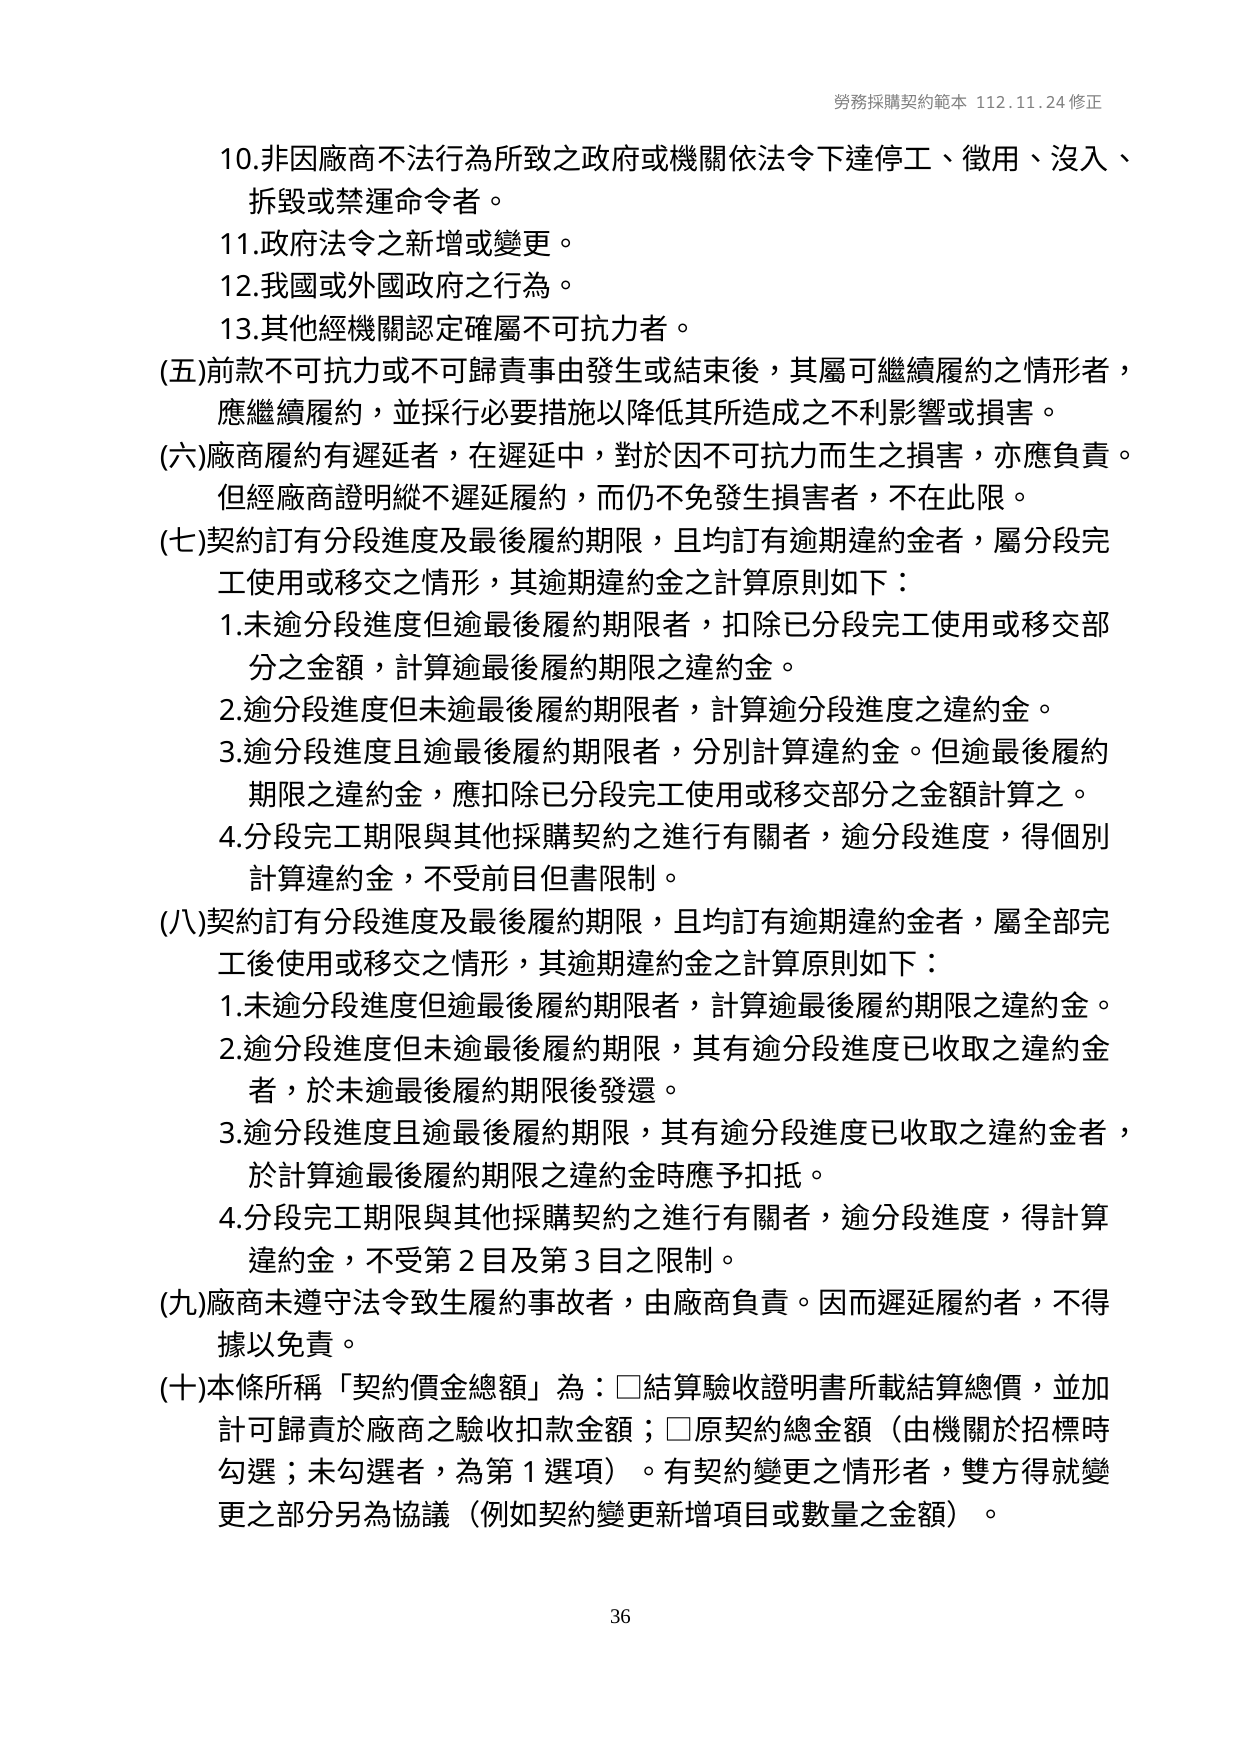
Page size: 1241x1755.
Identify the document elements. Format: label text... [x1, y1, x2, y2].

text (五)前款不可抗力或不可歸責事由發生或結束後，其屬可繼續履約之情形者，應繼續履約，並採行必要措施以降低其所造成之不利影響或損害。 [159, 348, 1110, 432]
text 2.逾分段進度但未逾最後履約期限者，計算逾分段進度之違約金。 [218, 686, 1110, 729]
text 4.分段完工期限與其他採購契約之進行有關者，逾分段進度，得個別計算違約金，不受前目但書限制。 [218, 813, 1110, 898]
text (八)契約訂有分段進度及最後履約期限，且均訂有逾期違約金者，屬全部完工後使用或移交之情形，其逾期違約金之計算原則如下： [159, 898, 1110, 983]
text 3.逾分段進度且逾最後履約期限者，分別計算違約金。但逾最後履約期限之違約金，應扣除已分段完工使用或移交部分之金額計算之。 [218, 729, 1110, 813]
text (七)契約訂有分段進度及最後履約期限，且均訂有逾期違約金者，屬分段完工使用或移交之情形，其逾期違約金之計算原則如下： [159, 517, 1110, 602]
text 4.分段完工期限與其他採購契約之進行有關者，逾分段進度，得計算違約金，不受第2目及第3目之限制。 [218, 1195, 1110, 1279]
text (十)本條所稱「契約價金總額」為：□結算驗收證明書所載結算總價，並加計可歸責於廠商之驗收扣款金額；□原契約總金額（由機關於招標時勾選；未勾選者，為第1選項）。有契約變更之情形者，雙方得就變更之部分另為協議（例如契約變更新增項目或數量之金額）。 [159, 1364, 1110, 1533]
text 13.其他經機關認定確屬不可抗力者。 [218, 305, 1110, 348]
text 1.未逾分段進度但逾最後履約期限者，扣除已分段完工使用或移交部分之金額，計算逾最後履約期限之違約金。 [218, 602, 1110, 686]
text 2.逾分段進度但未逾最後履約期限，其有逾分段進度已收取之違約金者，於未逾最後履約期限後發還。 [218, 1025, 1110, 1110]
text 1.未逾分段進度但逾最後履約期限者，計算逾最後履約期限之違約金。 [218, 983, 1110, 1025]
text (九)廠商未遵守法令致生履約事故者，由廠商負責。因而遲延履約者，不得據以免責。 [159, 1279, 1110, 1364]
text 3.逾分段進度且逾最後履約期限，其有逾分段進度已收取之違約金者，於計算逾最後履約期限之違約金時應予扣抵。 [218, 1110, 1110, 1195]
text 10.非因廠商不法行為所致之政府或機關依法令下達停工、徵用、沒入、拆毀或禁運命令者。 [218, 136, 1110, 221]
text (六)廠商履約有遲延者，在遲延中，對於因不可抗力而生之損害，亦應負責。但經廠商證明縱不遲延履約，而仍不免發生損害者，不在此限。 [159, 432, 1110, 517]
text 11.政府法令之新增或變更。 [218, 221, 1110, 263]
text 12.我國或外國政府之行為。 [218, 263, 1110, 305]
